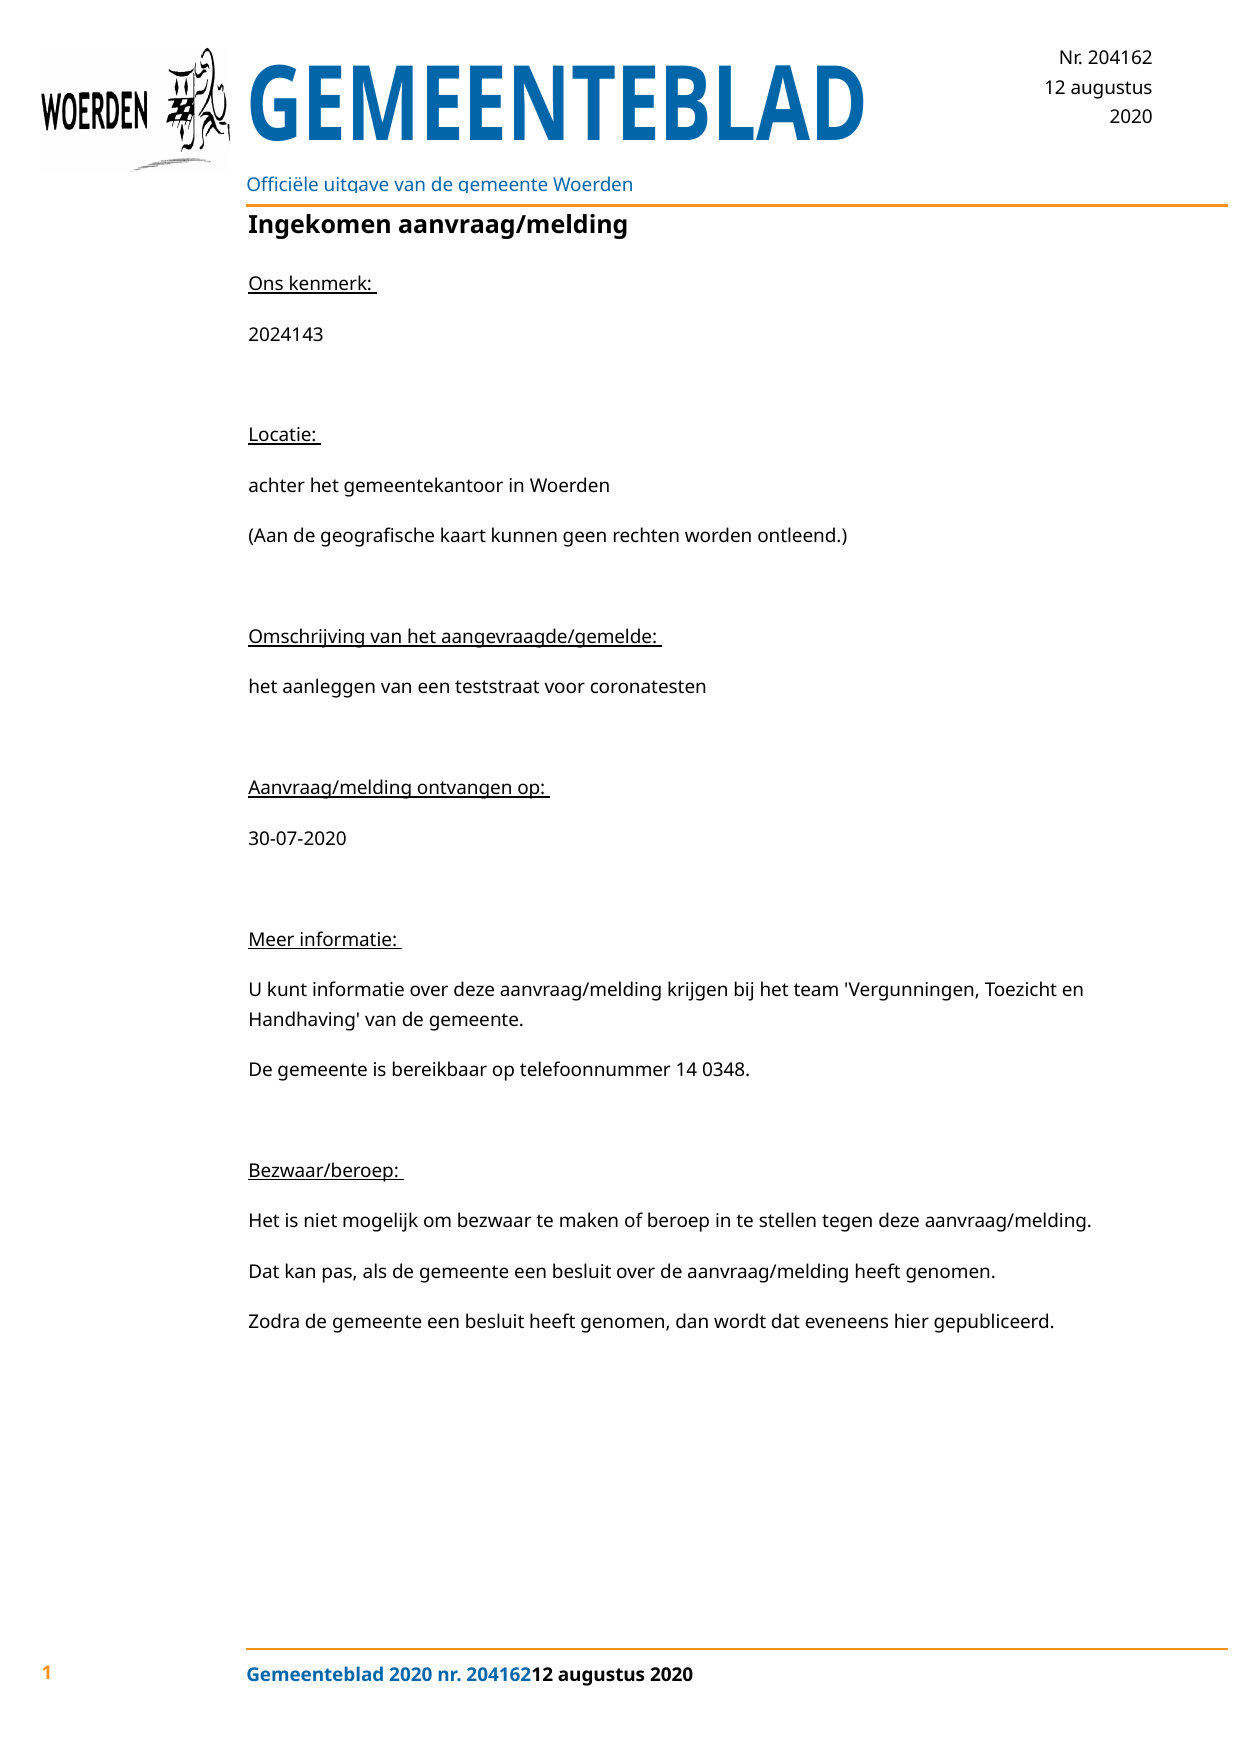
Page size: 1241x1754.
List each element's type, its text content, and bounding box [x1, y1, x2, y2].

text het aanleggen van een teststraat voor coronatesten [248, 674, 1152, 699]
text De gemeente is bereikbaar op telefoonnummer 14 0348. [248, 1056, 1152, 1082]
text Ons kenmerk: [248, 270, 1152, 296]
text (Aan de geografische kaart kunnen geen rechten worden ontleend.) [248, 522, 1152, 548]
text achter het gemeentekantoor in Woerden [248, 472, 1152, 498]
picture [41, 47, 231, 172]
text U kunt informatie over deze aanvraag/melding krijgen bij het team 'Vergunningen, Toezicht en Handhaving' van de gemeente. [248, 976, 1152, 1031]
text 2024143 [248, 321, 1152, 346]
text Locatie: [248, 422, 1152, 447]
text Zodra de gemeente een besluit heeft genomen, dan wordt dat eveneens hier gepubliceerd. [248, 1308, 1152, 1334]
text Omschrijving van het aangevraagde/gemelde: [248, 623, 1152, 649]
text Ingekomen aanvraag/melding [248, 207, 1152, 241]
text Bezwaar/beroep: [248, 1157, 1152, 1183]
text Dat kan pas, als de gemeente een besluit over de aanvraag/melding heeft genomen. [248, 1258, 1152, 1283]
text Meer informatie: [248, 926, 1152, 951]
text Aanvraag/melding ontvangen op: [248, 774, 1152, 800]
text Het is niet mogelijk om bezwaar te maken of beroep in te stellen tegen deze aanvraag/melding. [248, 1207, 1152, 1233]
text 30-07-2020 [248, 825, 1152, 851]
